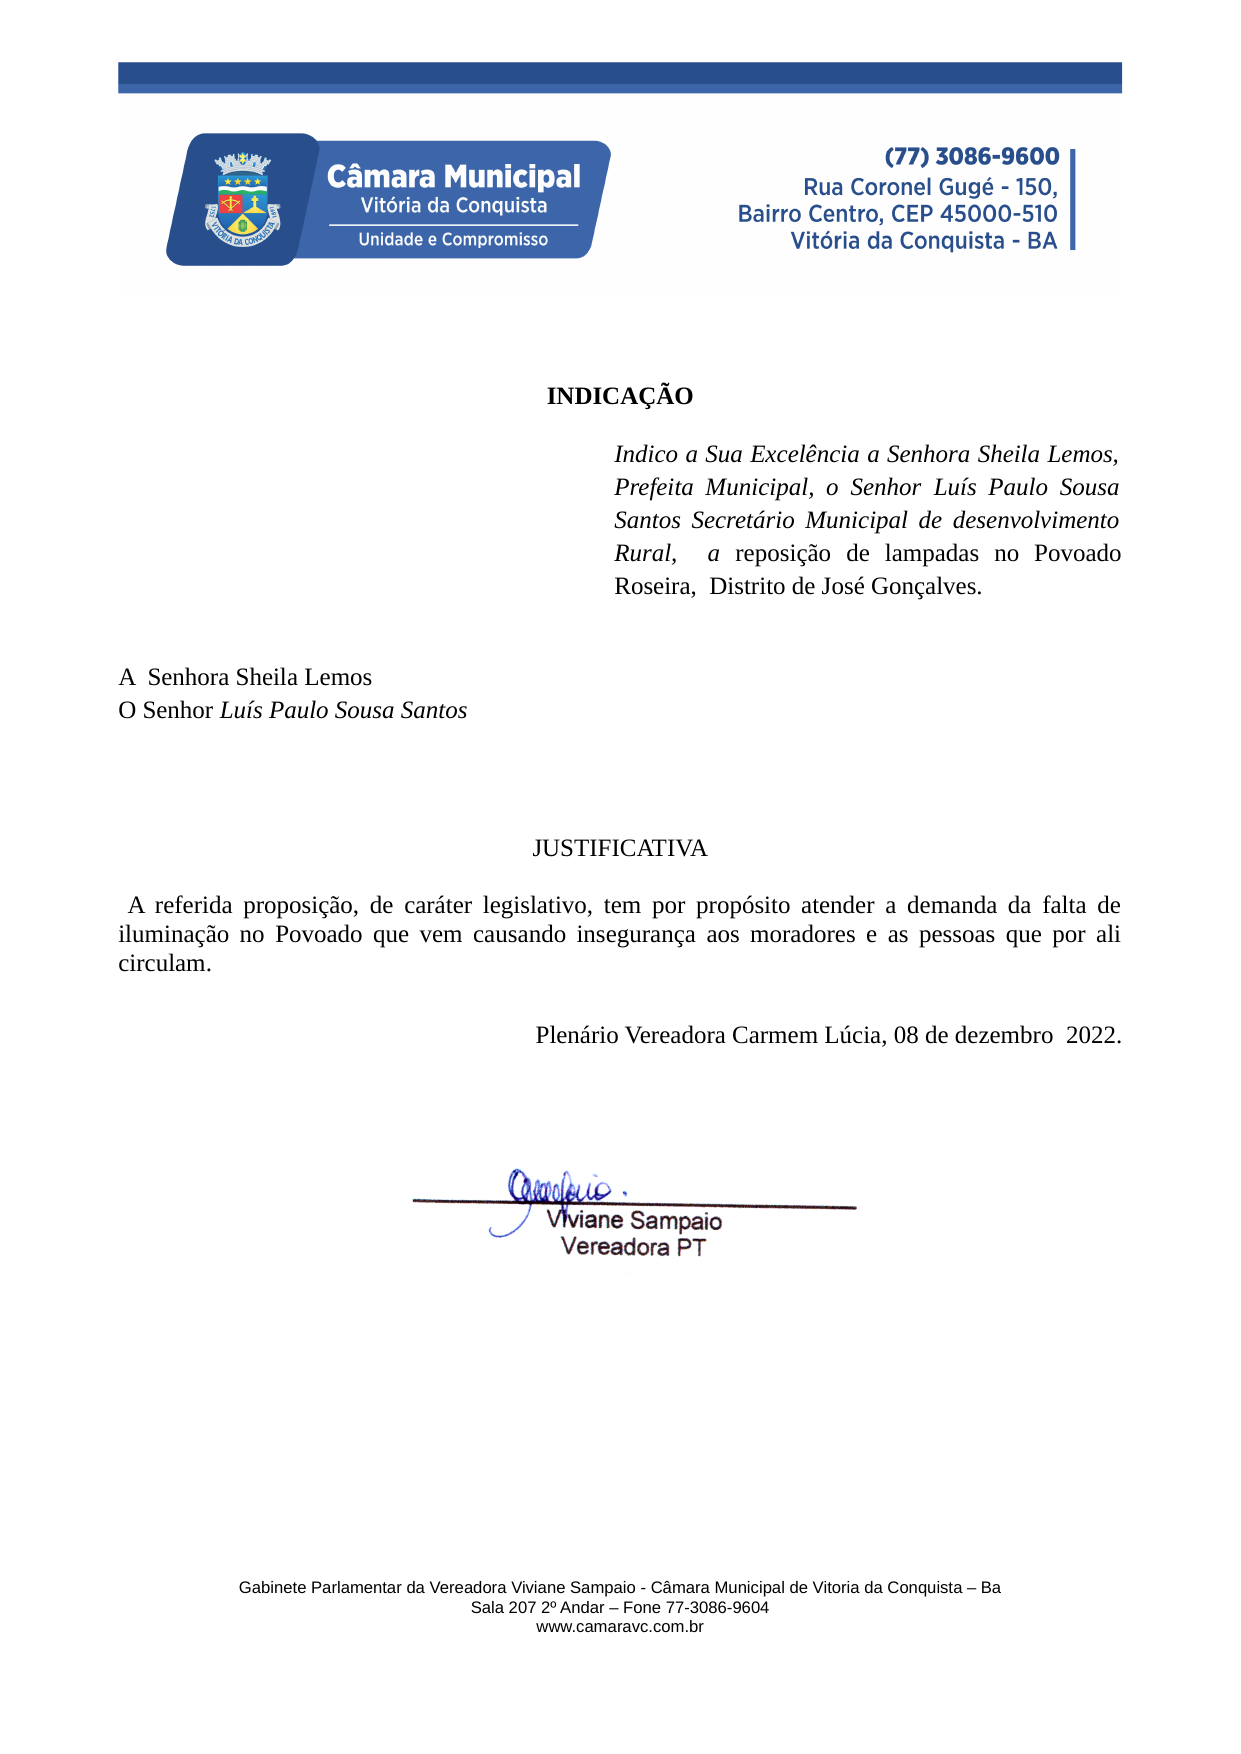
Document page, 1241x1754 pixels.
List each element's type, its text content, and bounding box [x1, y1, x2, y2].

text Indico a Sua Excelência a Senhora Sheila Lemos, Prefeita Municipal, o Senhor Luís Paulo Sousa Santos Secretário Municipal de desenvolvimento Rural, a reposição de lampadas no Povoado Roseira, Distrito de José Gonçalves. [614, 439, 1122, 600]
text A Senhora Sheila Lemos [118, 662, 1122, 691]
text A referida proposição, de caráter legislativo, tem por propósito atender a demanda da falta de iluminação no Povoado que vem causando insegurança aos moradores e as pessoas que por ali circulam. [118, 891, 1122, 977]
text O Senhor Luís Paulo Sousa Santos [118, 695, 1122, 724]
text JUSTIFICATIVA [118, 833, 1122, 862]
picture [408, 1166, 861, 1283]
text Plenário Vereadora Carmem Lúcia, 08 de dezembro 2022. [118, 1020, 1122, 1049]
picture [118, 62, 1123, 296]
text INDICAÇÃO [118, 381, 1122, 410]
